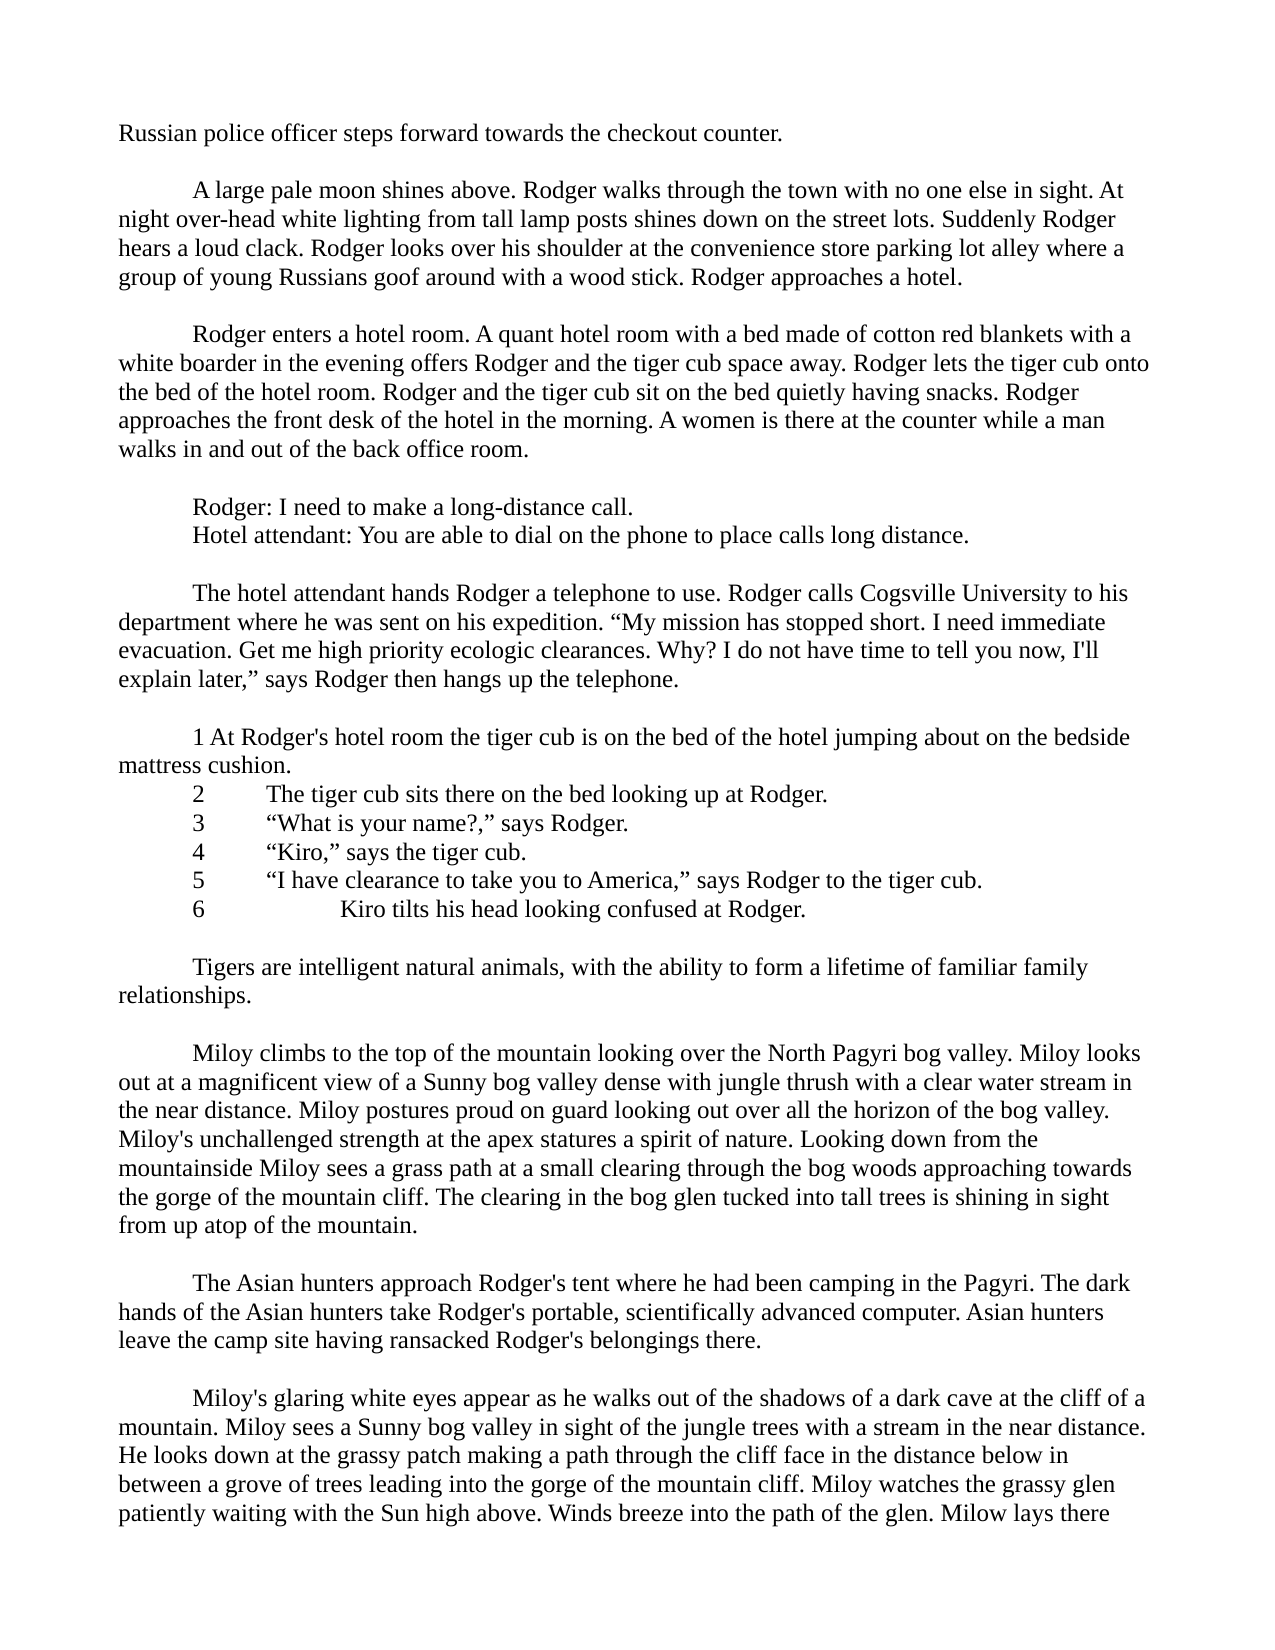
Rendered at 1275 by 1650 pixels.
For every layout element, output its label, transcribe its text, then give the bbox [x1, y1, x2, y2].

text Russian police officer steps forward towards the checkout counter. [118, 118, 1157, 147]
text Tigers are intelligent natural animals, with the ability to form a lifetime of familiar family relationships. [118, 952, 1157, 1009]
text 4 “Kiro,” says the tiger cub. [118, 837, 1157, 866]
text 2 The tiger cub sits there on the bed looking up at Rodger. [118, 779, 1157, 808]
text 5 “I have clearance to take you to America,” says Rodger to the tiger cub. [118, 866, 1157, 894]
text 3 “What is your name?,” says Rodger. [118, 808, 1157, 837]
text 6 Kiro tilts his head looking confused at Rodger. [118, 894, 1157, 923]
text The hotel attendant hands Rodger a telephone to use. Rodger calls Cogsville University to his department where he was sent on his expedition. “My mission has stopped short. I need immediate evacuation. Get me high priority ecologic clearances. Why? I do not have time to tell you now, I'll explain later,” says Rodger then hangs up the telephone. [118, 578, 1157, 693]
text Rodger: I need to make a long-distance call. [118, 492, 1157, 521]
text Miloy's glaring white eyes appear as he walks out of the shadows of a dark cave at the cliff of a mountain. Miloy sees a Sunny bog valley in sight of the jungle trees with a stream in the near distance. He looks down at the grassy patch making a path through the cliff face in the distance below in between a grove of trees leading into the gorge of the mountain cliff. Miloy watches the grassy glen patiently waiting with the Sun high above. Winds breeze into the path of the glen. Milow lays there [118, 1383, 1157, 1527]
text A large pale moon shines above. Rodger walks through the town with no one else in sight. At night over-head white lighting from tall lamp posts shines down on the street lots. Suddenly Rodger hears a loud clack. Rodger looks over his shoulder at the convenience store parking lot alley where a group of young Russians goof around with a wood stick. Rodger approaches a hotel. [118, 176, 1157, 291]
text Miloy climbs to the top of the mountain looking over the North Pagyri bog valley. Miloy looks out at a magnificent view of a Sunny bog valley dense with jungle thrush with a clear water stream in the near distance. Miloy postures proud on guard looking out over all the horizon of the bog valley. Miloy's unchallenged strength at the apex statures a spirit of nature. Looking down from the mountainside Miloy sees a grass path at a small clearing through the bog woods approaching towards the gorge of the mountain cliff. The clearing in the bog glen tucked into tall trees is shining in sight from up atop of the mountain. [118, 1038, 1157, 1239]
text Rodger enters a hotel room. A quant hotel room with a bed made of cotton red blankets with a white boarder in the evening offers Rodger and the tiger cub space away. Rodger lets the tiger cub onto the bed of the hotel room. Rodger and the tiger cub sit on the bed quietly having snacks. Rodger approaches the front desk of the hotel in the morning. A women is there at the counter while a man walks in and out of the back office room. [118, 319, 1157, 463]
text Hotel attendant: You are able to dial on the phone to place calls long distance. [118, 521, 1157, 549]
text The Asian hunters approach Rodger's tent where he had been camping in the Pagyri. The dark hands of the Asian hunters take Rodger's portable, scientifically advanced computer. Asian hunters leave the camp site having ransacked Rodger's belongings there. [118, 1268, 1157, 1354]
text 1 At Rodger's hotel room the tiger cub is on the bed of the hotel jumping about on the bedside mattress cushion. [118, 722, 1157, 779]
